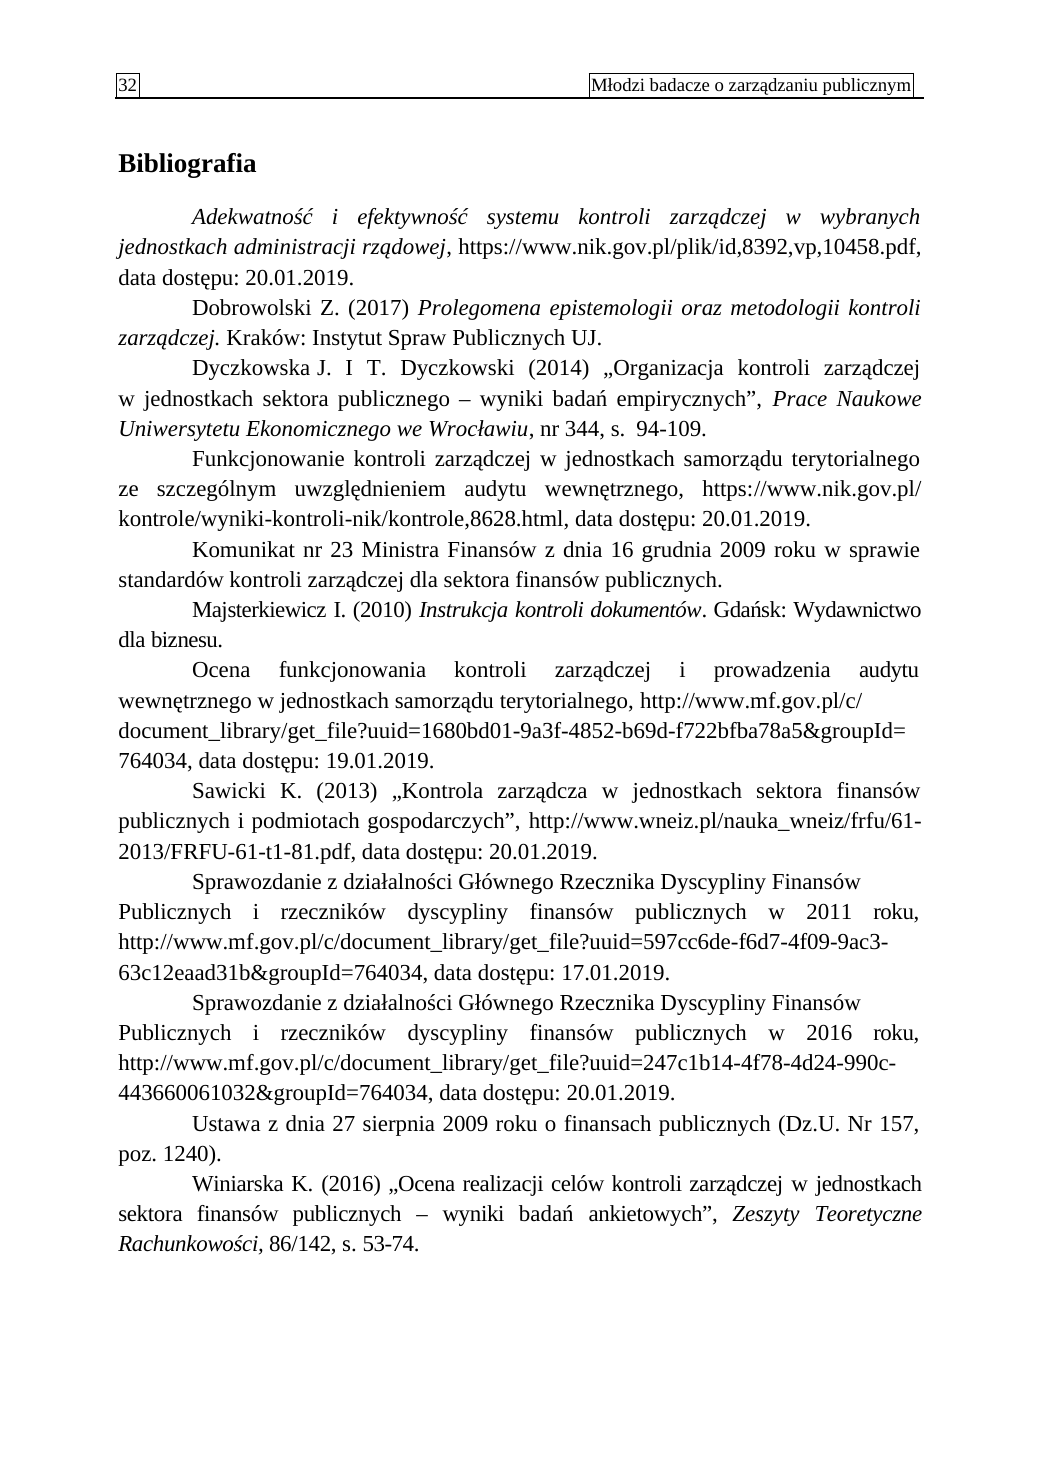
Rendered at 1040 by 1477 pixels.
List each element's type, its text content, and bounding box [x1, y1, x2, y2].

subtitle Bibliografia [118, 147, 933, 178]
text Funkcjonowanie kontroli zarządczej w jednostkach samorządu terytorialnego ze szczególnym uwzględnieniem audytu wewnętrznego, https://www.nik.gov.pl/ kontrole/wyniki-kontroli-nik/kontrole,8628.html, data dostępu: 20.01.2019. [118, 445, 921, 532]
text Ustawa z dnia 27 sierpnia 2009 roku o finansach publicznych (Dz.U. Nr 157, poz. 1240). [118, 1110, 921, 1166]
text Sprawozdanie z działalności Głównego Rzecznika Dyscypliny Finansów Publicznych i rzeczników dyscypliny finansów publicznych w 2016 roku, http://www.mf.gov.pl/c/document_library/get_file?uuid=247c1b14-4f78-4d24-990c- 443660061032&groupId=764034, data dostępu: 20.01.2019. [118, 989, 921, 1106]
text Majsterkiewicz I. (2010) Instrukcja kontroli dokumentów. Gdańsk: Wydawnictwo dla biznesu. [118, 596, 922, 653]
text Dyczkowska J. I T. Dyczkowski (2014) „Organizacja kontroli zarządczej w jednostkach sektora publicznego – wyniki badań empirycznych”, Prace Naukowe Uniwersytetu Ekonomicznego we Wrocławiu, nr 344, s. 94-109. [118, 354, 922, 441]
text Sawicki K. (2013) „Kontrola zarządcza w jednostkach sektora finansów publicznych i podmiotach gospodarczych”, http://www.wneiz.pl/nauka_wneiz/frfu/61- 2013/FRFU-61-t1-81.pdf, data dostępu: 20.01.2019. [118, 777, 922, 864]
text Adekwatność i efektywność systemu kontroli zarządczej w wybranych jednostkach administracji rządowej, https://www.nik.gov.pl/plik/id,8392,vp,10458.pdf, data dostępu: 20.01.2019. [118, 203, 921, 290]
text Komunikat nr 23 Ministra Finansów z dnia 16 grudnia 2009 roku w sprawie standardów kontroli zarządczej dla sektora finansów publicznych. [118, 536, 921, 592]
text Sprawozdanie z działalności Głównego Rzecznika Dyscypliny Finansów Publicznych i rzeczników dyscypliny finansów publicznych w 2011 roku, http://www.mf.gov.pl/c/document_library/get_file?uuid=597cc6de-f6d7-4f09-9ac3- 63c12eaad31b&groupId=764034, data dostępu: 17.01.2019. [118, 868, 921, 985]
text Dobrowolski Z. (2017) Prolegomena epistemologii oraz metodologii kontroli zarządczej. Kraków: Instytut Spraw Publicznych UJ. [118, 294, 921, 350]
text Ocena funkcjonowania kontroli zarządczej i prowadzenia audytu wewnętrznego w jednostkach samorządu terytorialnego, http://www.mf.gov.pl/c/ document_library/get_file?uuid=1680bd01-9a3f-4852-b69d-f722bfba78a5&groupId= 764034, data dostępu: 19.01.2019. [118, 656, 921, 773]
text Winiarska K. (2016) „Ocena realizacji celów kontroli zarządczej w jednostkach sektora finansów publicznych – wyniki badań ankietowych”, Zeszyty Teoretyczne Rachunkowości, 86/142, s. 53-74. [118, 1170, 922, 1257]
